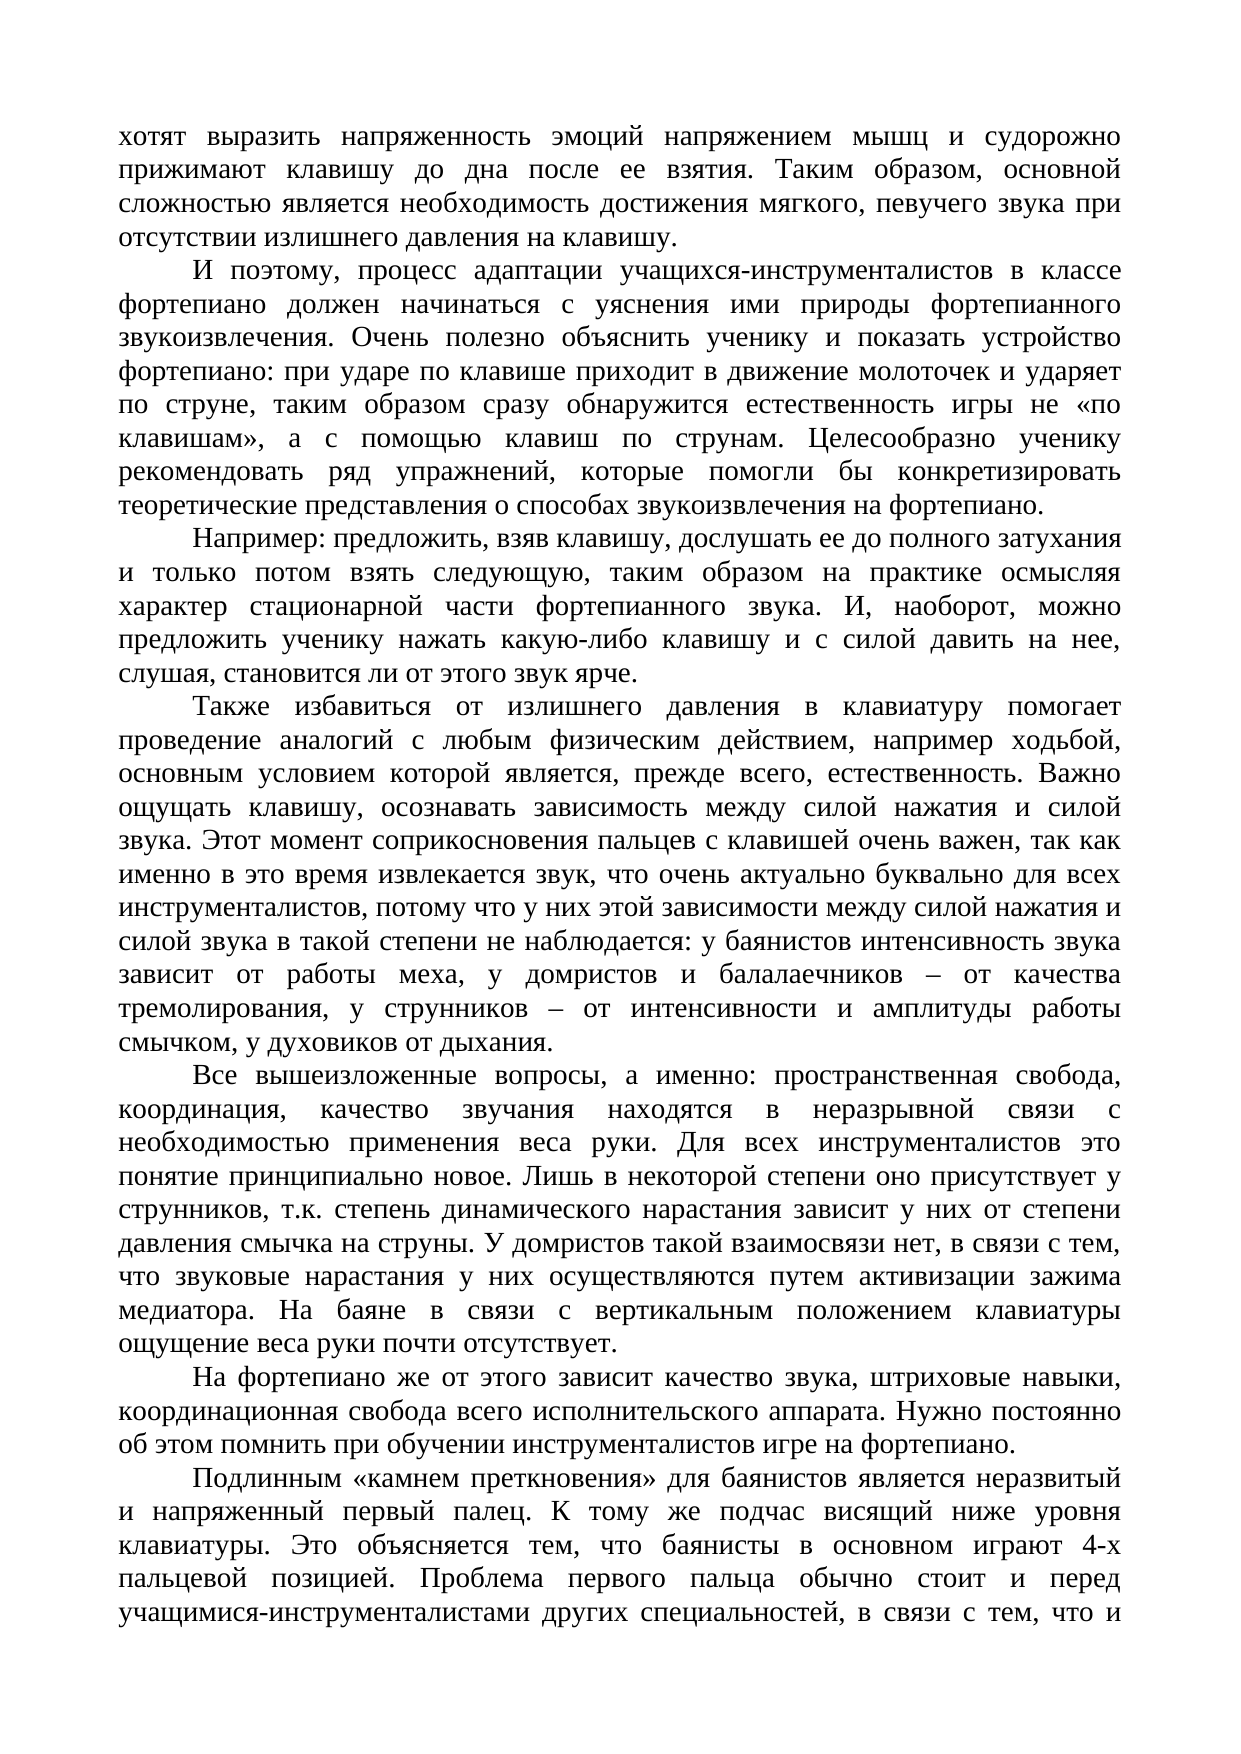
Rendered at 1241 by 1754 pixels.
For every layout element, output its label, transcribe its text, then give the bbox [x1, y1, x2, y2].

text И поэтому, процесс адаптации учащихся-инструменталистов в классе фортепиано должен начинаться с уяснения ими природы фортепианного звукоизвлечения. Очень полезно объяснить ученику и показать устройство фортепиано: при ударе по клавише приходит в движение молоточек и ударяет по струне, таким образом сразу обнаружится естественность игры не «по клавишам», а с помощью клавиш по струнам. Целесообразно ученику рекомендовать ряд упражнений, которые помогли бы конкретизировать теоретические представления о способах звукоизвлечения на фортепиано. [118, 252, 1122, 521]
text хотят выразить напряженность эмоций напряжением мышц и судорожно прижимают клавишу до дна после ее взятия. Таким образом, основной сложностью является необходимость достижения мягкого, певучего звука при отсутствии излишнего давления на клавишу. [118, 118, 1122, 252]
text Также избавиться от излишнего давления в клавиатуру помогает проведение аналогий с любым физическим действием, например ходьбой, основным условием которой является, прежде всего, естественность. Важно ощущать клавишу, осознавать зависимость между силой нажатия и силой звука. Этот момент соприкосновения пальцев с клавишей очень важен, так как именно в это время извлекается звук, что очень актуально буквально для всех инструменталистов, потому что у них этой зависимости между силой нажатия и силой звука в такой степени не наблюдается: у баянистов интенсивность звука зависит от работы меха, у домристов и балалаечников – от качества тремолирования, у струнников – от интенсивности и амплитуды работы смычком, у духовиков от дыхания. [118, 688, 1122, 1057]
text Например: предложить, взяв клавишу, дослушать ее до полного затухания и только потом взять следующую, таким образом на практике осмысляя характер стационарной части фортепианного звука. И, наоборот, можно предложить ученику нажать какую-либо клавишу и с силой давить на нее, слушая, становится ли от этого звук ярче. [118, 521, 1122, 688]
text Подлинным «камнем преткновения» для баянистов является неразвитый и напряженный первый палец. К тому же подчас висящий ниже уровня клавиатуры. Это объясняется тем, что баянисты в основном играют 4-х пальцевой позицией. Проблема первого пальца обычно стоит и перед учащимися-инструменталистами других специальностей, в связи с тем, что и [118, 1460, 1122, 1627]
text На фортепиано же от этого зависит качество звука, штриховые навыки, координационная свобода всего исполнительского аппарата. Нужно постоянно об этом помнить при обучении инструменталистов игре на фортепиано. [118, 1359, 1122, 1460]
text Все вышеизложенные вопросы, а именно: пространственная свобода, координация, качество звучания находятся в неразрывной связи с необходимостью применения веса руки. Для всех инструменталистов это понятие принципиально новое. Лишь в некоторой степени оно присутствует у струнников, т.к. степень динамического нарастания зависит у них от степени давления смычка на струны. У домристов такой взаимосвязи нет, в связи с тем, что звуковые нарастания у них осуществляются путем активизации зажима медиатора. На баяне в связи с вертикальным положением клавиатуры ощущение веса руки почти отсутствует. [118, 1057, 1122, 1359]
